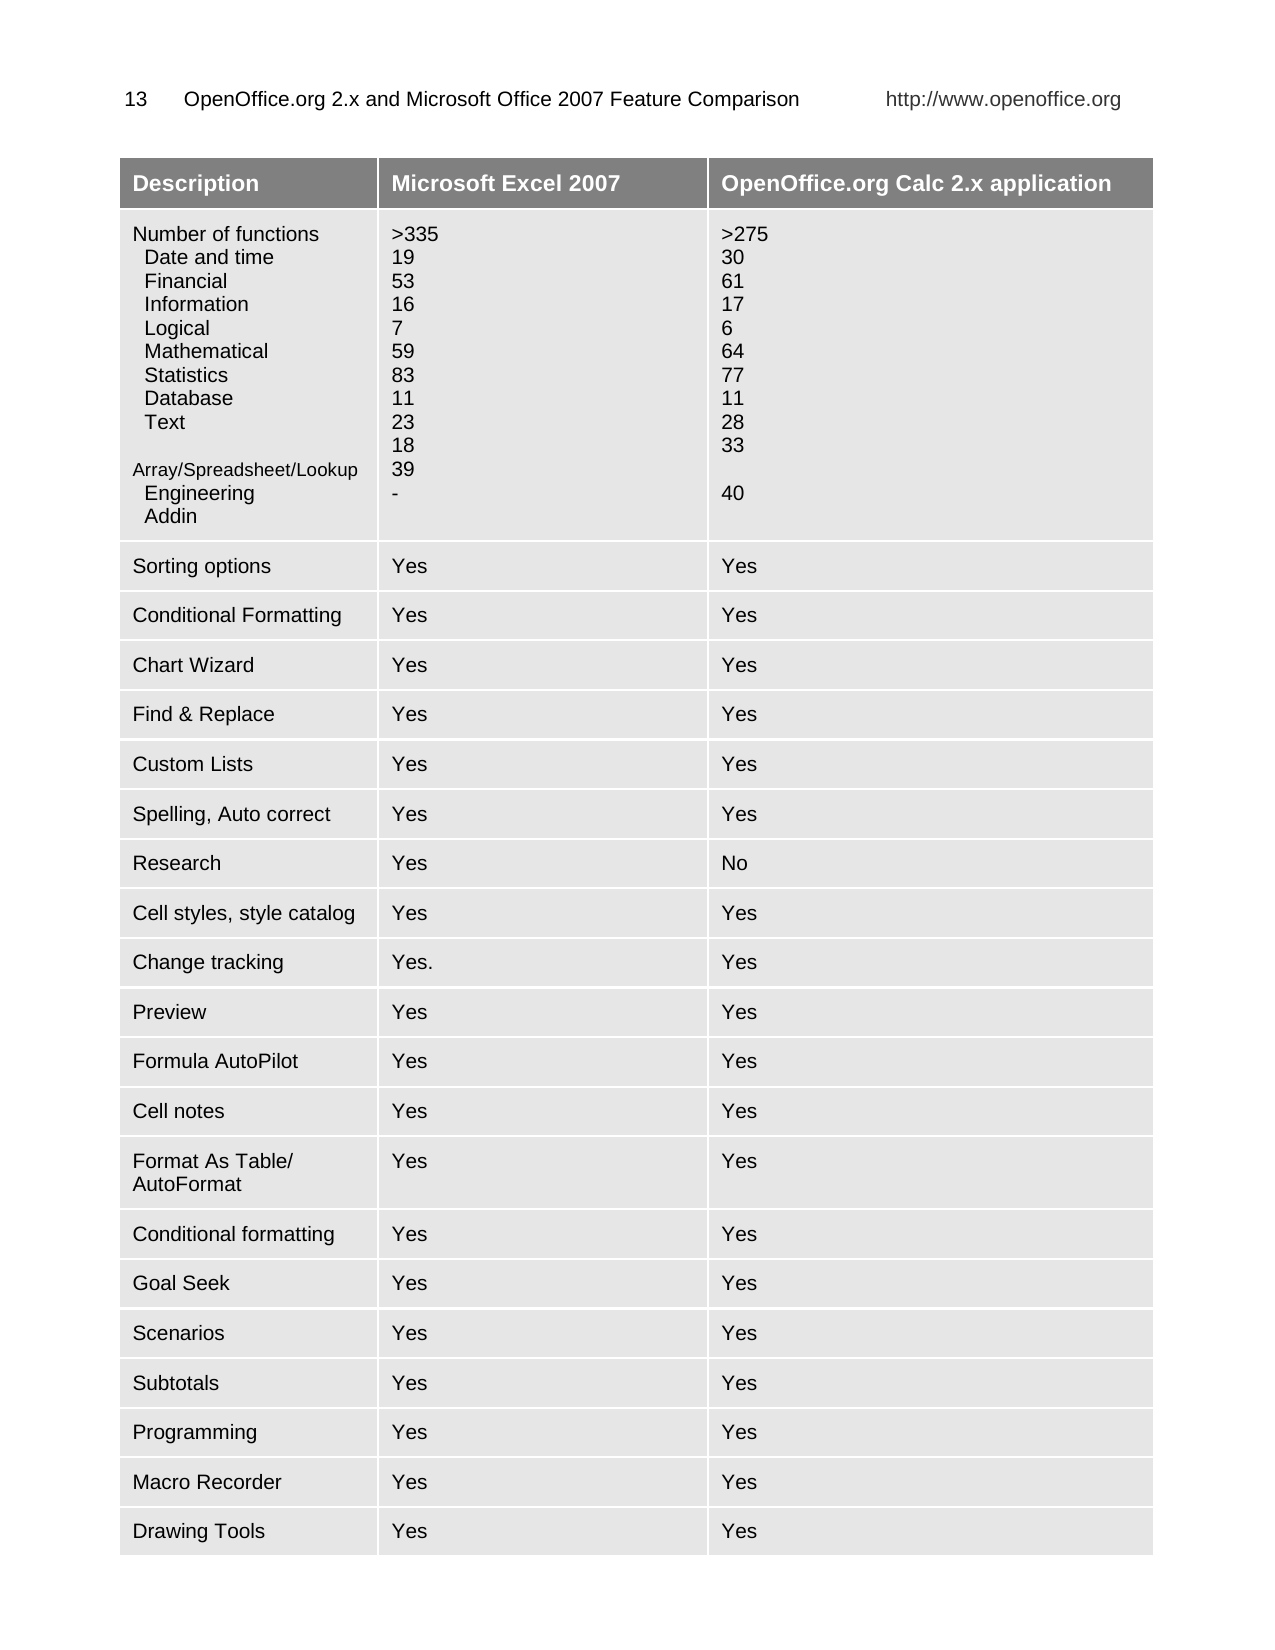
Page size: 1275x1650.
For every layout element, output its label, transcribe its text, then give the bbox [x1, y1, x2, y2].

table_cell Yes [709, 790, 1153, 838]
table_cell Chart Wizard [120, 641, 377, 689]
table_cell Programming [120, 1409, 377, 1456]
table_cell Spelling, Auto correct [120, 790, 377, 838]
table_cell Change tracking [120, 939, 377, 986]
table_cell Yes [709, 1310, 1153, 1357]
table_cell Research [120, 840, 377, 887]
table_cell Yes [709, 1409, 1153, 1456]
table_cell Cell notes [120, 1088, 377, 1135]
table_cell Yes [379, 1260, 707, 1307]
table_cell Yes [709, 1458, 1153, 1506]
table_cell Yes [379, 1359, 707, 1407]
table_cell Yes [379, 889, 707, 937]
table_cell Yes [709, 542, 1153, 590]
table_cell Yes [709, 741, 1153, 788]
table_cell Yes [379, 1038, 707, 1086]
table_cell Yes [379, 1310, 707, 1357]
table_header OpenOffice.org Calc 2.x application [709, 158, 1153, 208]
table_cell Format As Table/ AutoFormat [120, 1137, 377, 1208]
table_cell Yes [379, 840, 707, 887]
table_cell Yes [709, 1508, 1153, 1555]
table_cell Yes [379, 790, 707, 838]
table_cell No [709, 840, 1153, 887]
table_cell Yes [379, 1458, 707, 1506]
table_cell Yes [709, 691, 1153, 738]
table_cell >275 30 61 17 6 64 77 11 28 33 40 [709, 210, 1153, 540]
table_cell Yes [379, 1508, 707, 1555]
table_cell Preview [120, 989, 377, 1036]
table_header Microsoft Excel 2007 [379, 158, 707, 208]
table_cell Yes [709, 889, 1153, 937]
table_cell Yes [379, 691, 707, 738]
table_cell Yes [709, 641, 1153, 689]
table_cell Conditional formatting [120, 1210, 377, 1258]
table_cell Yes [709, 1137, 1153, 1208]
table_cell Goal Seek [120, 1260, 377, 1307]
table_cell Drawing Tools [120, 1508, 377, 1555]
table_cell Yes [709, 989, 1153, 1036]
table_cell Yes [709, 1359, 1153, 1407]
table_cell Yes [379, 741, 707, 788]
table_cell >335 19 53 16 7 59 83 11 23 18 39 - [379, 210, 707, 540]
table_cell Yes [709, 1210, 1153, 1258]
table_cell Yes [379, 1210, 707, 1258]
table_cell Yes [379, 641, 707, 689]
table_cell Yes [379, 542, 707, 590]
table_cell Yes [379, 1409, 707, 1456]
table_header Description [120, 158, 377, 208]
table_cell Yes [709, 1088, 1153, 1135]
table_cell Yes [379, 1088, 707, 1135]
table_cell Subtotals [120, 1359, 377, 1407]
table_cell Yes [709, 1260, 1153, 1307]
table_cell Yes [709, 592, 1153, 639]
table_cell Sorting options [120, 542, 377, 590]
table_cell Yes [379, 592, 707, 639]
table_cell Yes. [379, 939, 707, 986]
table_cell Yes [709, 1038, 1153, 1086]
table_cell Conditional Formatting [120, 592, 377, 639]
table_cell Yes [379, 989, 707, 1036]
table_cell Scenarios [120, 1310, 377, 1357]
table_cell Yes [709, 939, 1153, 986]
table_cell Number of functions Date and time Financial Information Logical Mathematical Statistics Database Text Array/Spreadsheet/Lookup Engineering Addin [120, 210, 377, 540]
table_cell Yes [379, 1137, 707, 1208]
table_cell Custom Lists [120, 741, 377, 788]
table_cell Cell styles, style catalog [120, 889, 377, 937]
table_cell Formula AutoPilot [120, 1038, 377, 1086]
table_cell Macro Recorder [120, 1458, 377, 1506]
table_cell Find & Replace [120, 691, 377, 738]
